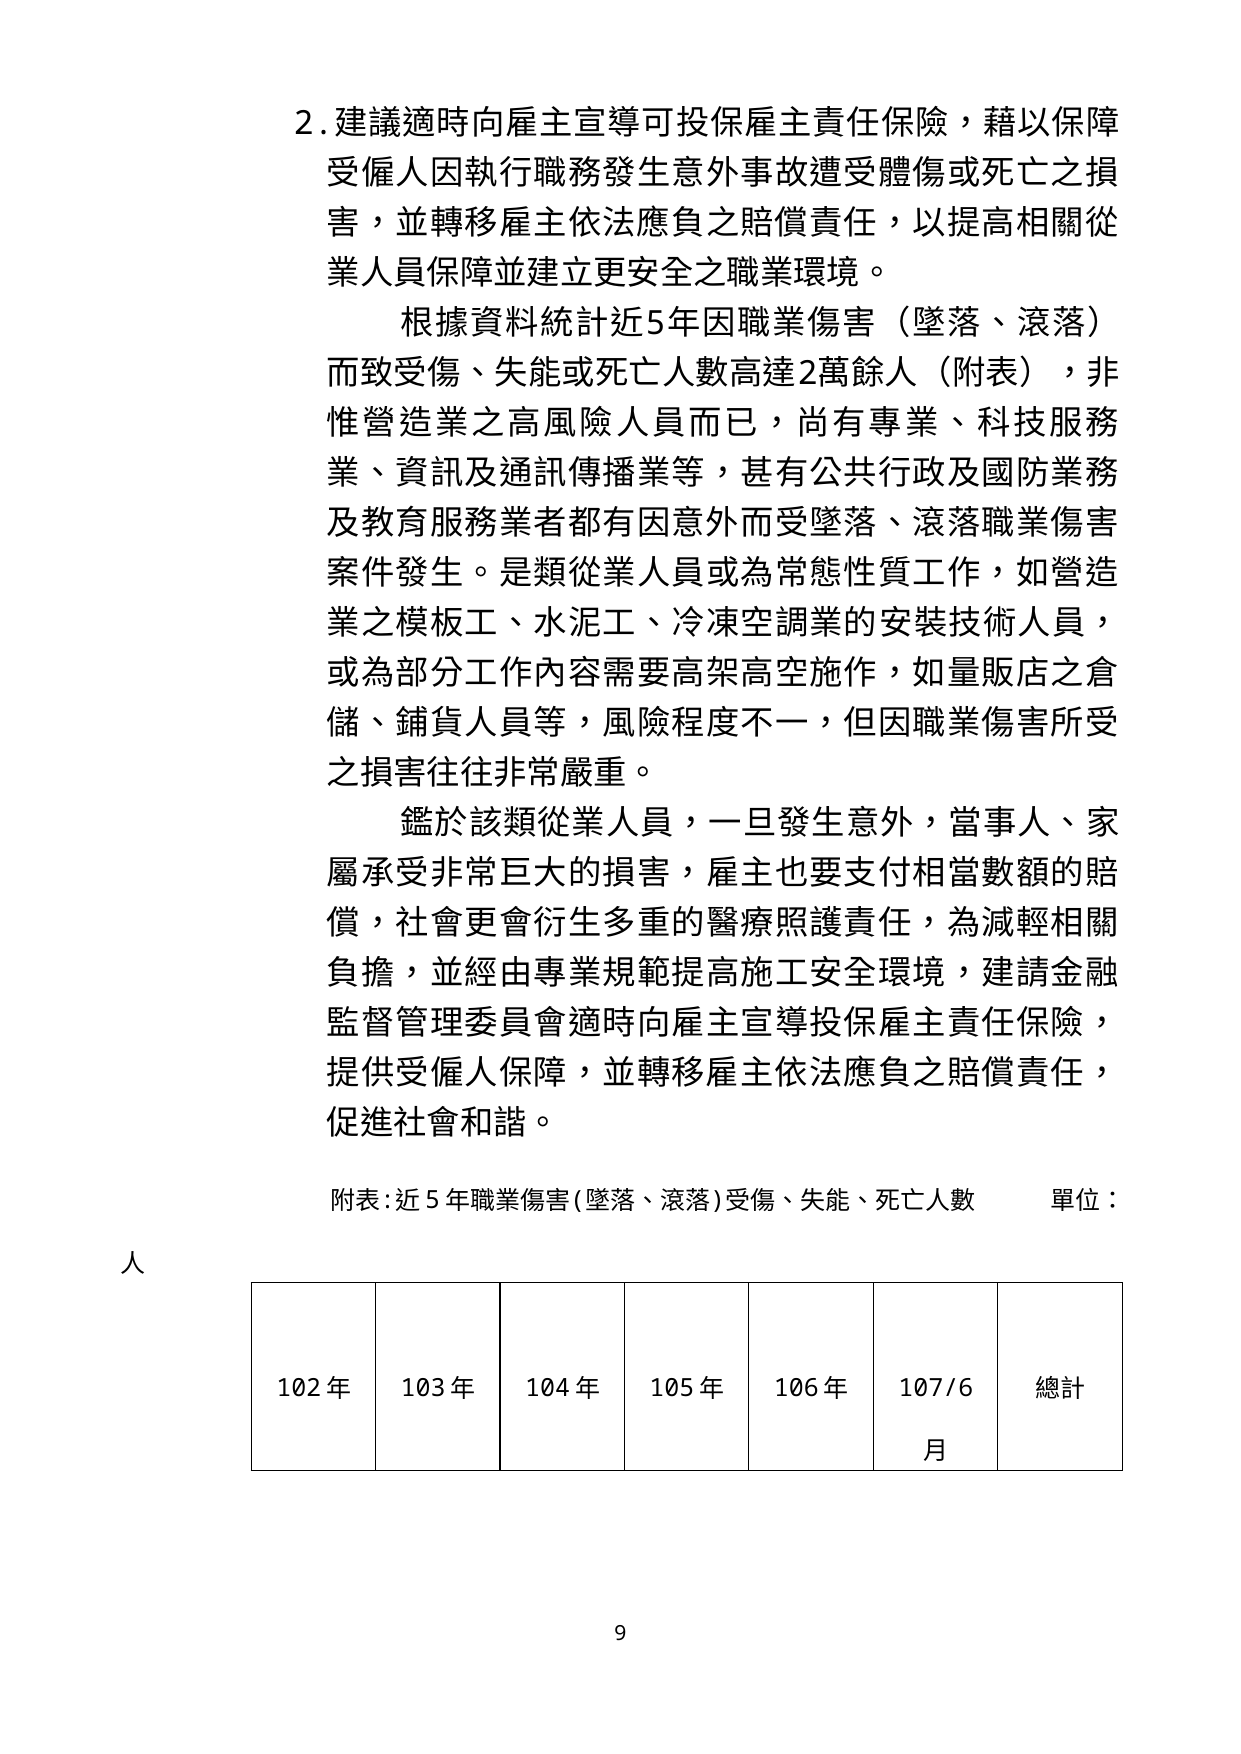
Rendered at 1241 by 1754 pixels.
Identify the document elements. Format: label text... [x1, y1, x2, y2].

table_header 106年 [749, 1283, 873, 1469]
table_header 107/6 月 [874, 1283, 997, 1469]
text 鑑於該類從業人員，一旦發生意外，當事人、家屬承受非常巨大的損害，雇主也要支付相當數額的賠償，社會更會衍生多重的醫療照護責任，為減輕相關負擔，並經由專業規範提高施工安全環境，建請金融監督管理委員會適時向雇主宣導投保雇主責任保險，提供受僱人保障，並轉移雇主依法應負之賠償責任，促進社會和諧。 [327, 794, 1120, 1144]
table_header 105年 [625, 1283, 748, 1469]
text 2.建議適時向雇主宣導可投保雇主責任保險，藉以保障受僱人因執行職務發生意外事故遭受體傷或死亡之損害，並轉移雇主依法應負之賠償責任，以提高相關從業人員保障並建立更安全之職業環境。 [293, 94, 1120, 294]
table_header 104年 [501, 1283, 624, 1469]
table_header 103年 [376, 1283, 499, 1469]
table_header 102年 [252, 1283, 375, 1469]
text 根據資料統計近5年因職業傷害（墜落、滾落）而致受傷、失能或死亡人數高達2萬餘人（附表），非惟營造業之高風險人員而已，尚有專業、科技服務業、資訊及通訊傳播業等，甚有公共行政及國防業務及教育服務業者都有因意外而受墜落、滾落職業傷害案件發生。是類從業人員或為常態性質工作，如營造業之模板工、水泥工、冷凍空調業的安裝技術人員，或為部分工作內容需要高架高空施作，如量販店之倉儲、鋪貨人員等，風險程度不一，但因職業傷害所受之損害往往非常嚴重。 [327, 294, 1120, 794]
text 附表:近5年職業傷害(墜落、滾落)受傷、失能、死亡人數 單位：人 [120, 1157, 1120, 1282]
table_header 總計 [998, 1283, 1122, 1469]
